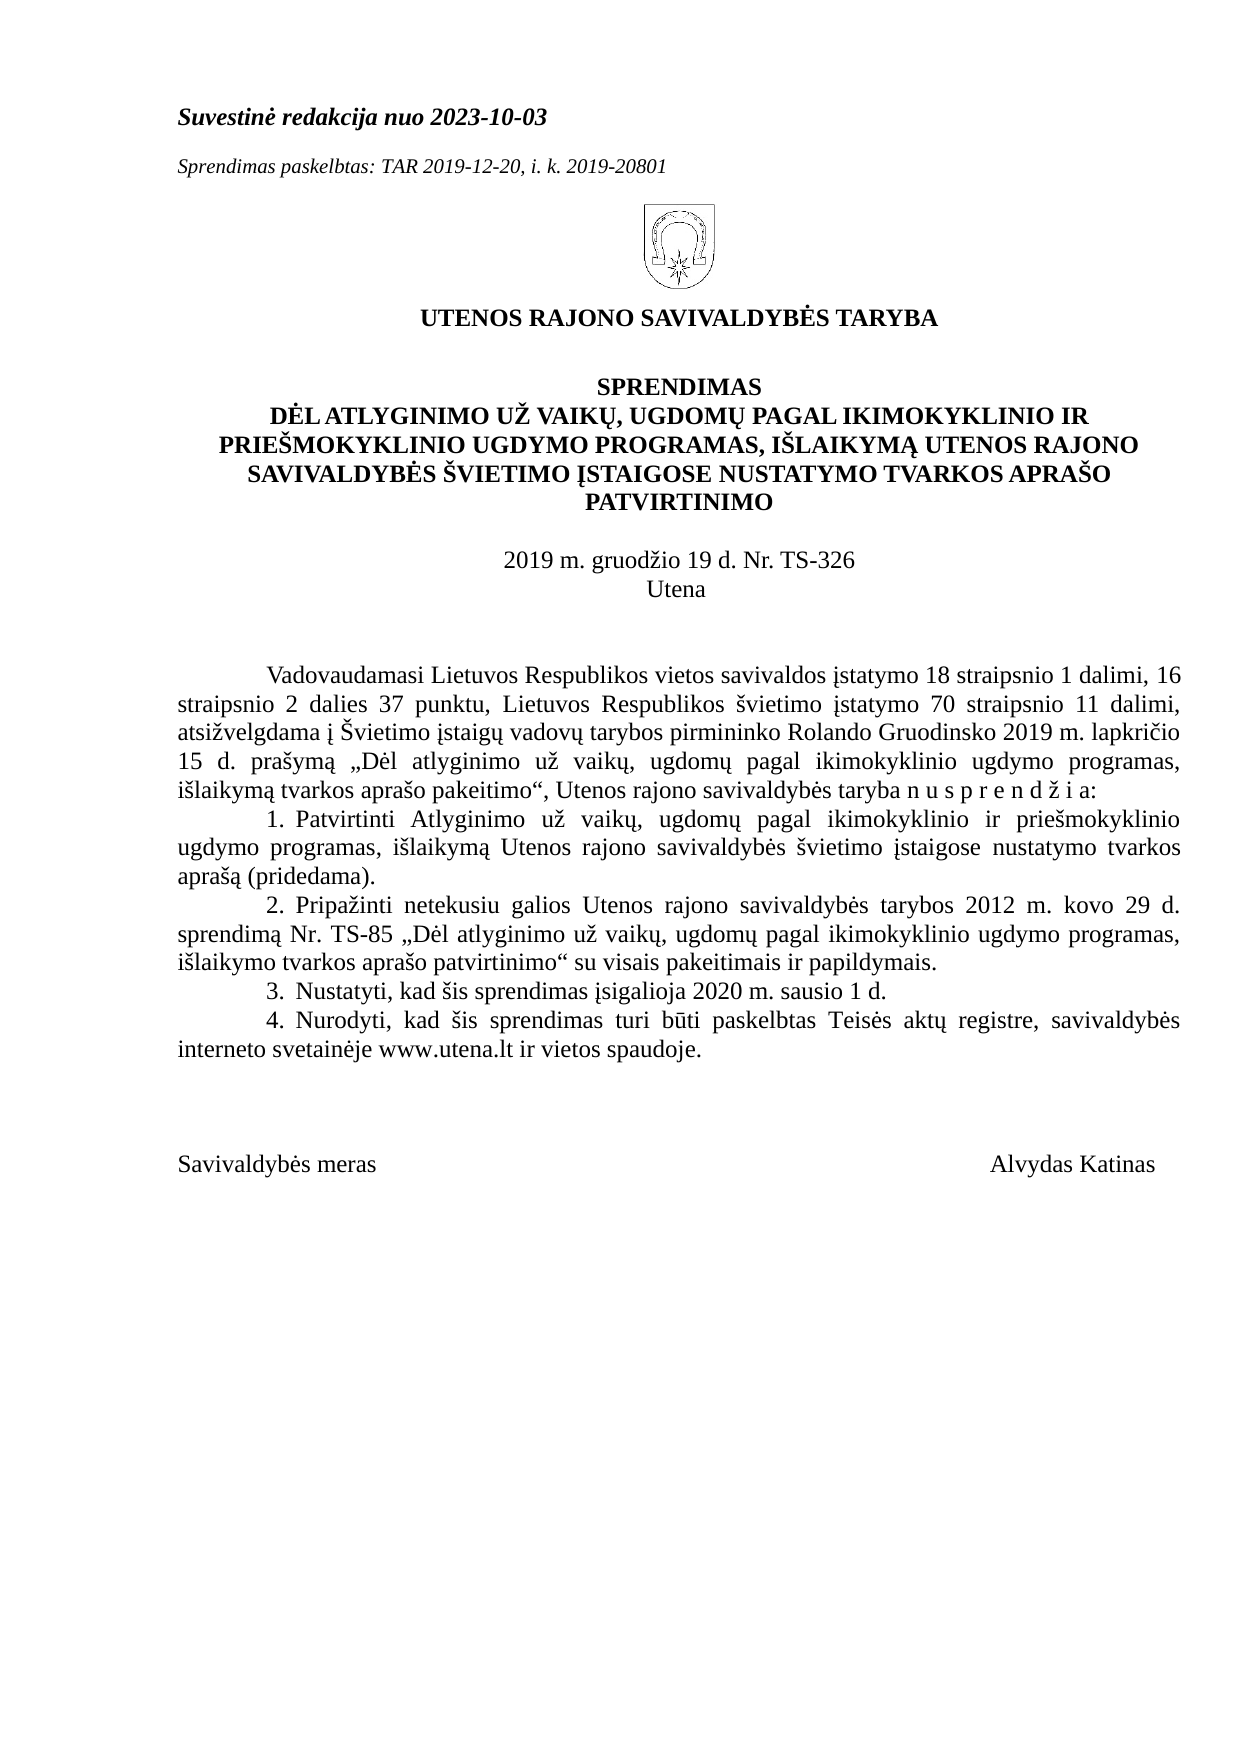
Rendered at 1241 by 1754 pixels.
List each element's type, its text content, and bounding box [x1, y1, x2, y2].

text SPRENDIMAS [177, 372, 1181, 401]
text 3. Nustatyti, kad šis sprendimas įsigalioja 2020 m. sausio 1 d. [177, 976, 1181, 1005]
text 2019 m. gruodžio 19 d. Nr. TS-326 [177, 545, 1181, 574]
text 1. Patvirtinti Atlyginimo už vaikų, ugdomų pagal ikimokyklinio ir priešmokyklinio ugdymo programas, išlaikymą Utenos rajono savivaldybės švietimo įstaigose nustatymo tvarkos aprašą (pridedama). [177, 804, 1181, 890]
text Savivaldybės meras Alvydas Katinas [177, 1149, 1196, 1177]
text UTENOS RAJONO SAVIVALDYBĖS TARYBA [177, 303, 1181, 332]
text DĖL ATLYGINIMO UŽ VAIKŲ, UGDOMŲ PAGAL IKIMOKYKLINIO IR PRIEŠMOKYKLINIO UGDYMO PROGRAMAS, IŠLAIKYMĄ UTENOS RAJONO SAVIVALDYBĖS ŠVIETIMO ĮSTAIGOSE NUSTATYMO TVARKOS APRAŠO PATVIRTINIMO [177, 401, 1181, 516]
text Suvestinė redakcija nuo 2023-10-03 [177, 102, 1181, 130]
text Vadovaudamasi Lietuvos Respublikos vietos savivaldos įstatymo 18 straipsnio 1 dalimi, 16 straipsnio 2 dalies 37 punktu, Lietuvos Respublikos švietimo įstatymo 70 straipsnio 11 dalimi, atsižvelgdama į Švietimo įstaigų vadovų tarybos pirmininko Rolando Gruodinsko 2019 m. lapkričio 15 d. prašymą „Dėl atlyginimo už vaikų, ugdomų pagal ikimokyklinio ugdymo programas, išlaikymą tvarkos aprašo pakeitimo“, Utenos rajono savivaldybės taryba nusprendžia: [177, 660, 1181, 804]
text 4. Nurodyti, kad šis sprendimas turi būti paskelbtas Teisės aktų registre, savivaldybės interneto svetainėje www.utena.lt ir vietos spaudoje. [177, 1005, 1181, 1062]
text 2. Pripažinti netekusiu galios Utenos rajono savivaldybės tarybos 2012 m. kovo 29 d. sprendimą Nr. TS-85 „Dėl atlyginimo už vaikų, ugdomų pagal ikimokyklinio ugdymo programas, išlaikymo tvarkos aprašo patvirtinimo“ su visais pakeitimais ir papildymais. [177, 890, 1181, 976]
text Utena [177, 574, 1181, 602]
text Sprendimas paskelbtas: TAR 2019-12-20, i. k. 2019-20801 [177, 154, 1181, 178]
